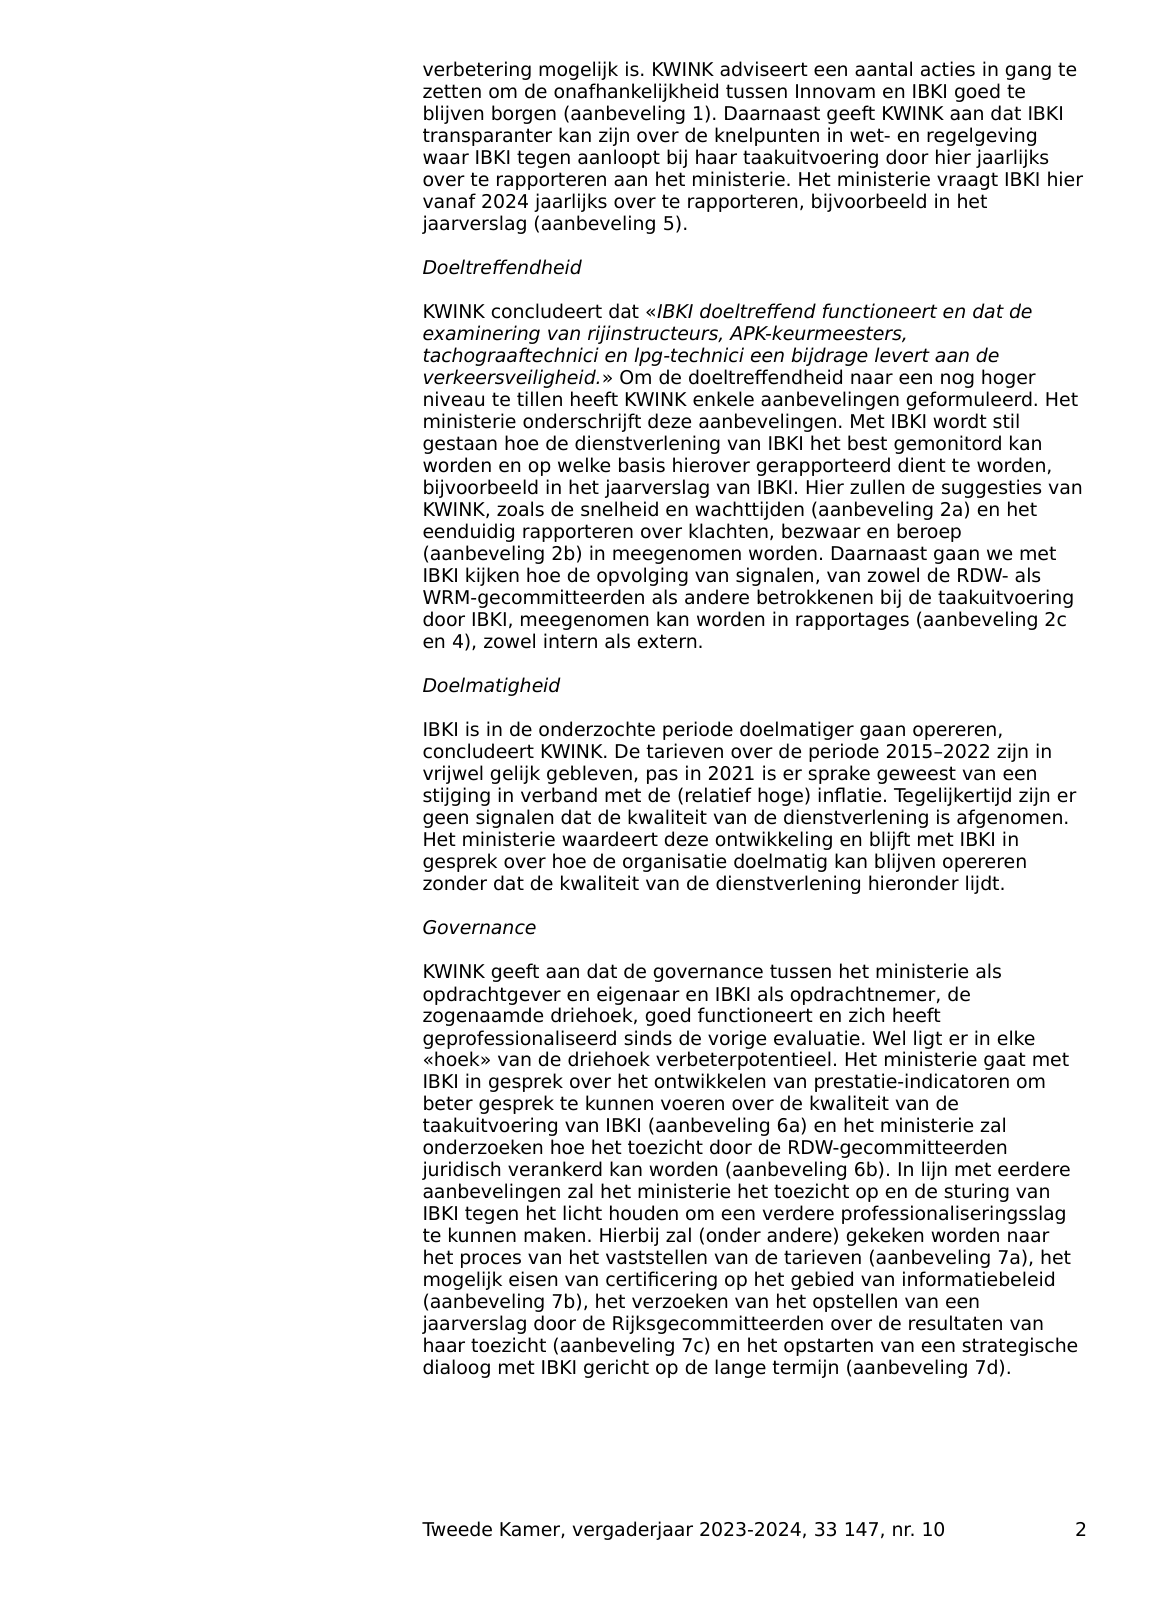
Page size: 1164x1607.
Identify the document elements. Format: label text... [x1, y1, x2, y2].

text verbetering mogelijk is. KWINK adviseert een aantal acties in gang te zetten om de onafhankelijkheid tussen Innovam en IBKI goed te blijven borgen (aanbeveling 1). Daarnaast geeft KWINK aan dat IBKI transparanter kan zijn over de knelpunten in wet- en regelgeving waar IBKI tegen aanloopt bij haar taakuitvoering door hier jaarlijks over te rapporteren aan het ministerie. Het ministerie vraagt IBKI hier vanaf 2024 jaarlijks over te rapporteren, bijvoorbeeld in het jaarverslag (aanbeveling 5). [422, 59, 1087, 235]
subtitle Doelmatigheid [422, 675, 1087, 697]
text KWINK geeft aan dat de governance tussen het ministerie als opdrachtgever en eigenaar en IBKI als opdrachtnemer, de zogenaamde driehoek, goed functioneert en zich heeft geprofessionaliseerd sinds de vorige evaluatie. Wel ligt er in elke «hoek» van de driehoek verbeterpotentieel. Het ministerie gaat met IBKI in gesprek over het ontwikkelen van prestatie-indicatoren om beter gesprek te kunnen voeren over de kwaliteit van de taakuitvoering van IBKI (aanbeveling 6a) en het ministerie zal onderzoeken hoe het toezicht door de RDW-gecommitteerden juridisch verankerd kan worden (aanbeveling 6b). In lijn met eerdere aanbevelingen zal het ministerie het toezicht op en de sturing van IBKI tegen het licht houden om een verdere professionaliseringsslag te kunnen maken. Hierbij zal (onder andere) gekeken worden naar het proces van het vaststellen van de tarieven (aanbeveling 7a), het mogelijk eisen van certificering op het gebied van informatiebeleid (aanbeveling 7b), het verzoeken van het opstellen van een jaarverslag door de Rijksgecommitteerden over de resultaten van haar toezicht (aanbeveling 7c) en het opstarten van een strategische dialoog met IBKI gericht op de lange termijn (aanbeveling 7d). [422, 961, 1087, 1379]
subtitle Doeltreffendheid [422, 257, 1087, 279]
subtitle Governance [422, 917, 1087, 939]
text KWINK concludeert dat «IBKI doeltreffend functioneert en dat de examinering van rijinstructeurs, APK-keurmeesters, tachograaftechnici en lpg-technici een bijdrage levert aan de verkeersveiligheid.» Om de doeltreffendheid naar een nog hoger niveau te tillen heeft KWINK enkele aanbevelingen geformuleerd. Het ministerie onderschrijft deze aanbevelingen. Met IBKI wordt stil gestaan hoe de dienstverlening van IBKI het best gemonitord kan worden en op welke basis hierover gerapporteerd dient te worden, bijvoorbeeld in het jaarverslag van IBKI. Hier zullen de suggesties van KWINK, zoals de snelheid en wachttijden (aanbeveling 2a) en het eenduidig rapporteren over klachten, bezwaar en beroep (aanbeveling 2b) in meegenomen worden. Daarnaast gaan we met IBKI kijken hoe de opvolging van signalen, van zowel de RDW- als WRM-gecommitteerden als andere betrokkenen bij de taakuitvoering door IBKI, meegenomen kan worden in rapportages (aanbeveling 2c en 4), zowel intern als extern. [422, 301, 1087, 653]
text IBKI is in de onderzochte periode doelmatiger gaan opereren, concludeert KWINK. De tarieven over de periode 2015–2022 zijn in vrijwel gelijk gebleven, pas in 2021 is er sprake geweest van een stijging in verband met de (relatief hoge) inflatie. Tegelijkertijd zijn er geen signalen dat de kwaliteit van de dienstverlening is afgenomen. Het ministerie waardeert deze ontwikkeling en blijft met IBKI in gesprek over hoe de organisatie doelmatig kan blijven opereren zonder dat de kwaliteit van de dienstverlening hieronder lijdt. [422, 719, 1087, 895]
